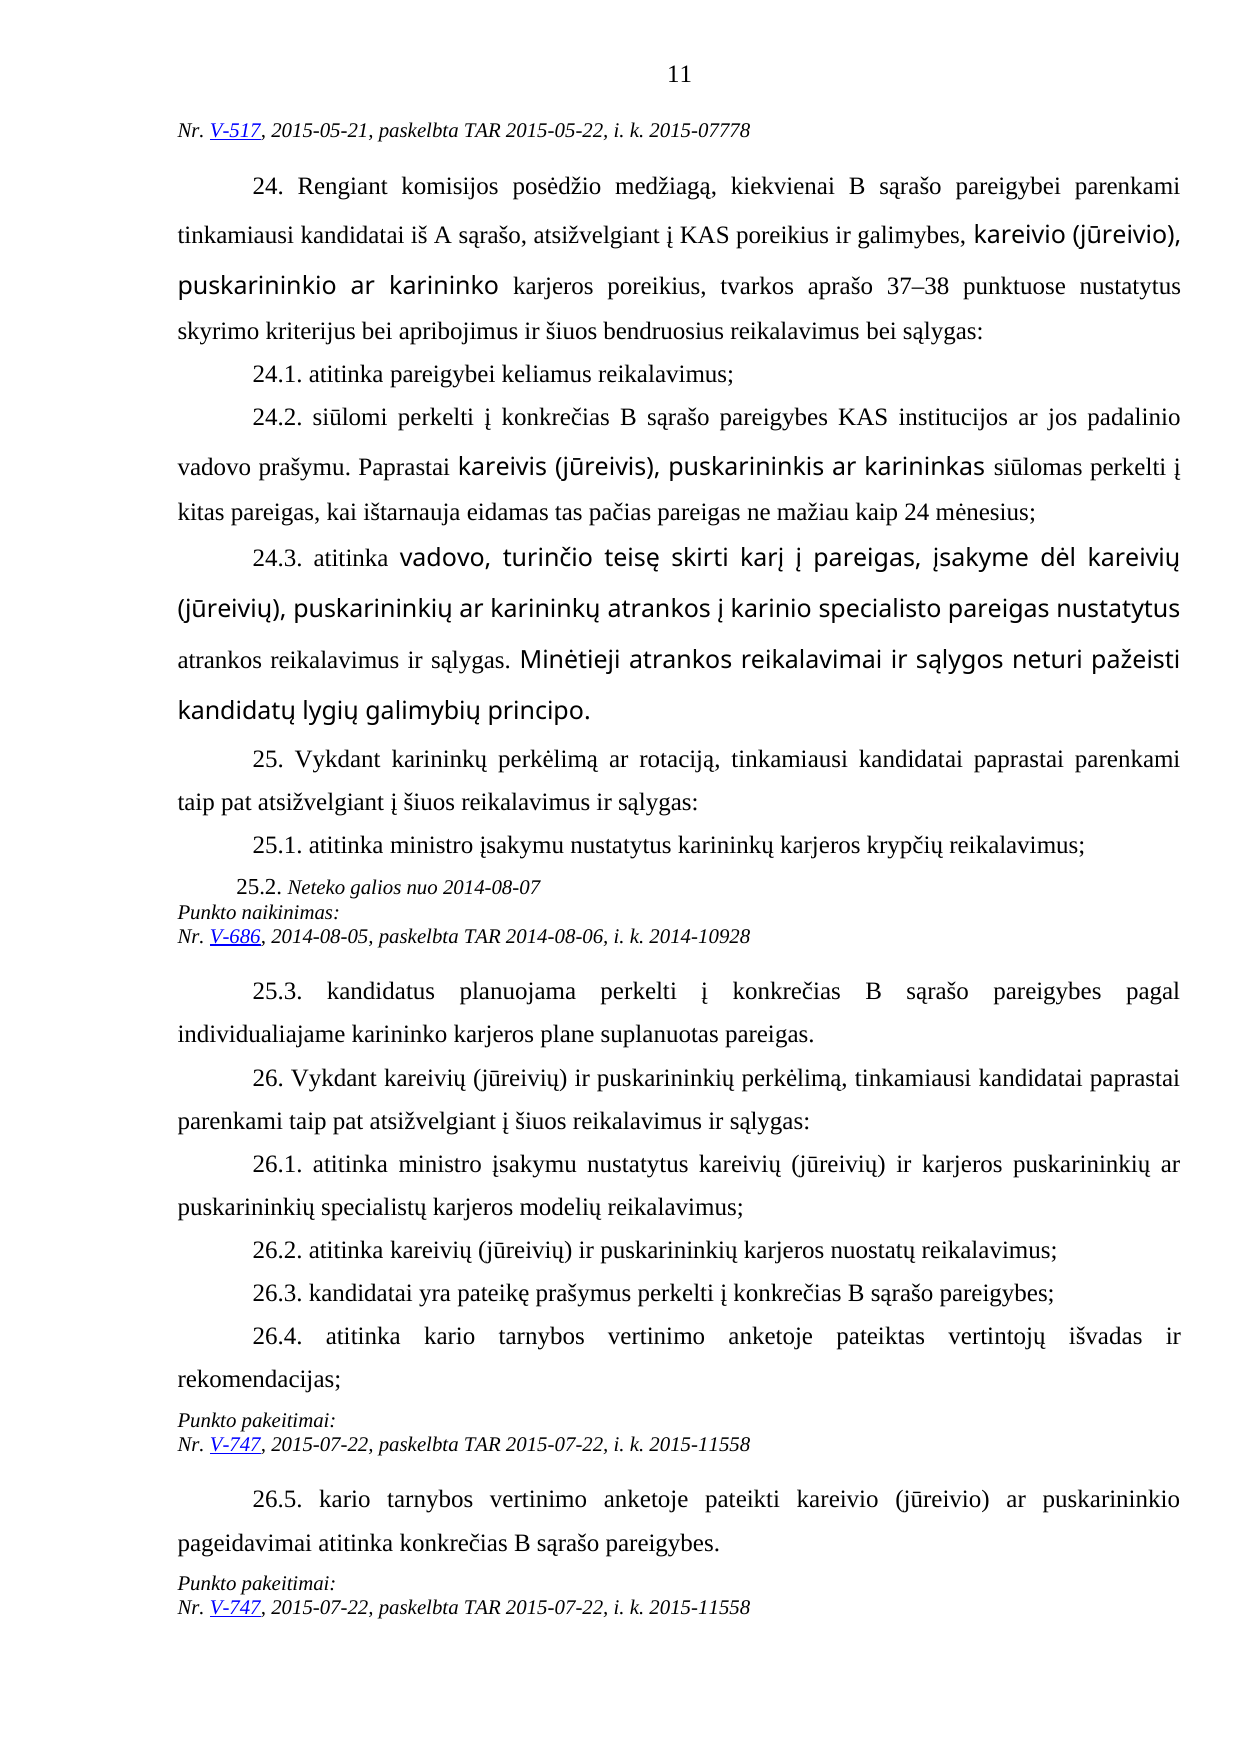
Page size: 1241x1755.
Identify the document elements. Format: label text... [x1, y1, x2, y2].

text Nr. V-747, 2015-07-22, paskelbta TAR 2015-07-22, i. k. 2015-11558 [177, 1432, 1181, 1456]
text Punkto pakeitimai: [177, 1408, 1181, 1432]
text 25.2. Neteko galios nuo 2014-08-07 [177, 873, 1181, 899]
text 25. Vykdant karininkų perkėlimą ar rotaciją, tinkamiausi kandidatai paprastai parenkami taip pat atsižvelgiant į šiuos reikalavimus ir sąlygas: [177, 744, 1181, 816]
text 24.3. atitinka vadovo, turinčio teisę skirti karį į pareigas, įsakyme dėl kareivių (jūreivių), puskarininkių ar karininkų atrankos į karinio specialisto pareigas nustatytus atrankos reikalavimus ir sąlygas. Minėtieji atrankos reikalavimai ir sąlygos neturi pažeisti kandidatų lygių galimybių principo. [177, 540, 1181, 727]
text Nr. V-686, 2014-08-05, paskelbta TAR 2014-08-06, i. k. 2014-10928 [177, 924, 1181, 948]
text 24. Rengiant komisijos posėdžio medžiagą, kiekvienai B sąrašo pareigybei parenkami tinkamiausi kandidatai iš A sąrašo, atsižvelgiant į KAS poreikius ir galimybes, kareivio (jūreivio), puskarininkio ar karininko karjeros poreikius, tvarkos aprašo 37–38 punktuose nustatytus skyrimo kriterijus bei apribojimus ir šiuos bendruosius reikalavimus bei sąlygas: [177, 171, 1181, 345]
text Punkto naikinimas: [177, 899, 1181, 924]
text 25.3. kandidatus planuojama perkelti į konkrečias B sąrašo pareigybes pagal individualiajame karininko karjeros plane suplanuotas pareigas. [177, 976, 1181, 1048]
text 26.3. kandidatai yra pateikę prašymus perkelti į konkrečias B sąrašo pareigybes; [177, 1278, 1181, 1307]
text Nr. V-747, 2015-07-22, paskelbta TAR 2015-07-22, i. k. 2015-11558 [177, 1595, 1181, 1619]
text 26.1. atitinka ministro įsakymu nustatytus kareivių (jūreivių) ir karjeros puskarininkių ar puskarininkių specialistų karjeros modelių reikalavimus; [177, 1149, 1181, 1221]
text 26.2. atitinka kareivių (jūreivių) ir puskarininkių karjeros nuostatų reikalavimus; [177, 1235, 1181, 1264]
text 24.2. siūlomi perkelti į konkrečias B sąrašo pareigybes KAS institucijos ar jos padalinio vadovo prašymu. Paprastai kareivis (jūreivis), puskarininkis ar karininkas siūlomas perkelti į kitas pareigas, kai ištarnauja eidamas tas pačias pareigas ne mažiau kaip 24 mėnesius; [177, 402, 1181, 525]
text Punkto pakeitimai: [177, 1571, 1181, 1595]
text 25.1. atitinka ministro įsakymu nustatytus karininkų karjeros krypčių reikalavimus; [177, 830, 1181, 859]
text 26.5. kario tarnybos vertinimo anketoje pateikti kareivio (jūreivio) ar puskarininkio pageidavimai atitinka konkrečias B sąrašo pareigybes. [177, 1484, 1181, 1556]
text Nr. V-517, 2015-05-21, paskelbta TAR 2015-05-22, i. k. 2015-07778 [177, 118, 1181, 142]
text 26.4. atitinka kario tarnybos vertinimo anketoje pateiktas vertintojų išvadas ir rekomendacijas; [177, 1321, 1181, 1393]
text 26. Vykdant kareivių (jūreivių) ir puskarininkių perkėlimą, tinkamiausi kandidatai paprastai parenkami taip pat atsižvelgiant į šiuos reikalavimus ir sąlygas: [177, 1063, 1181, 1134]
text 24.1. atitinka pareigybei keliamus reikalavimus; [177, 359, 1181, 388]
